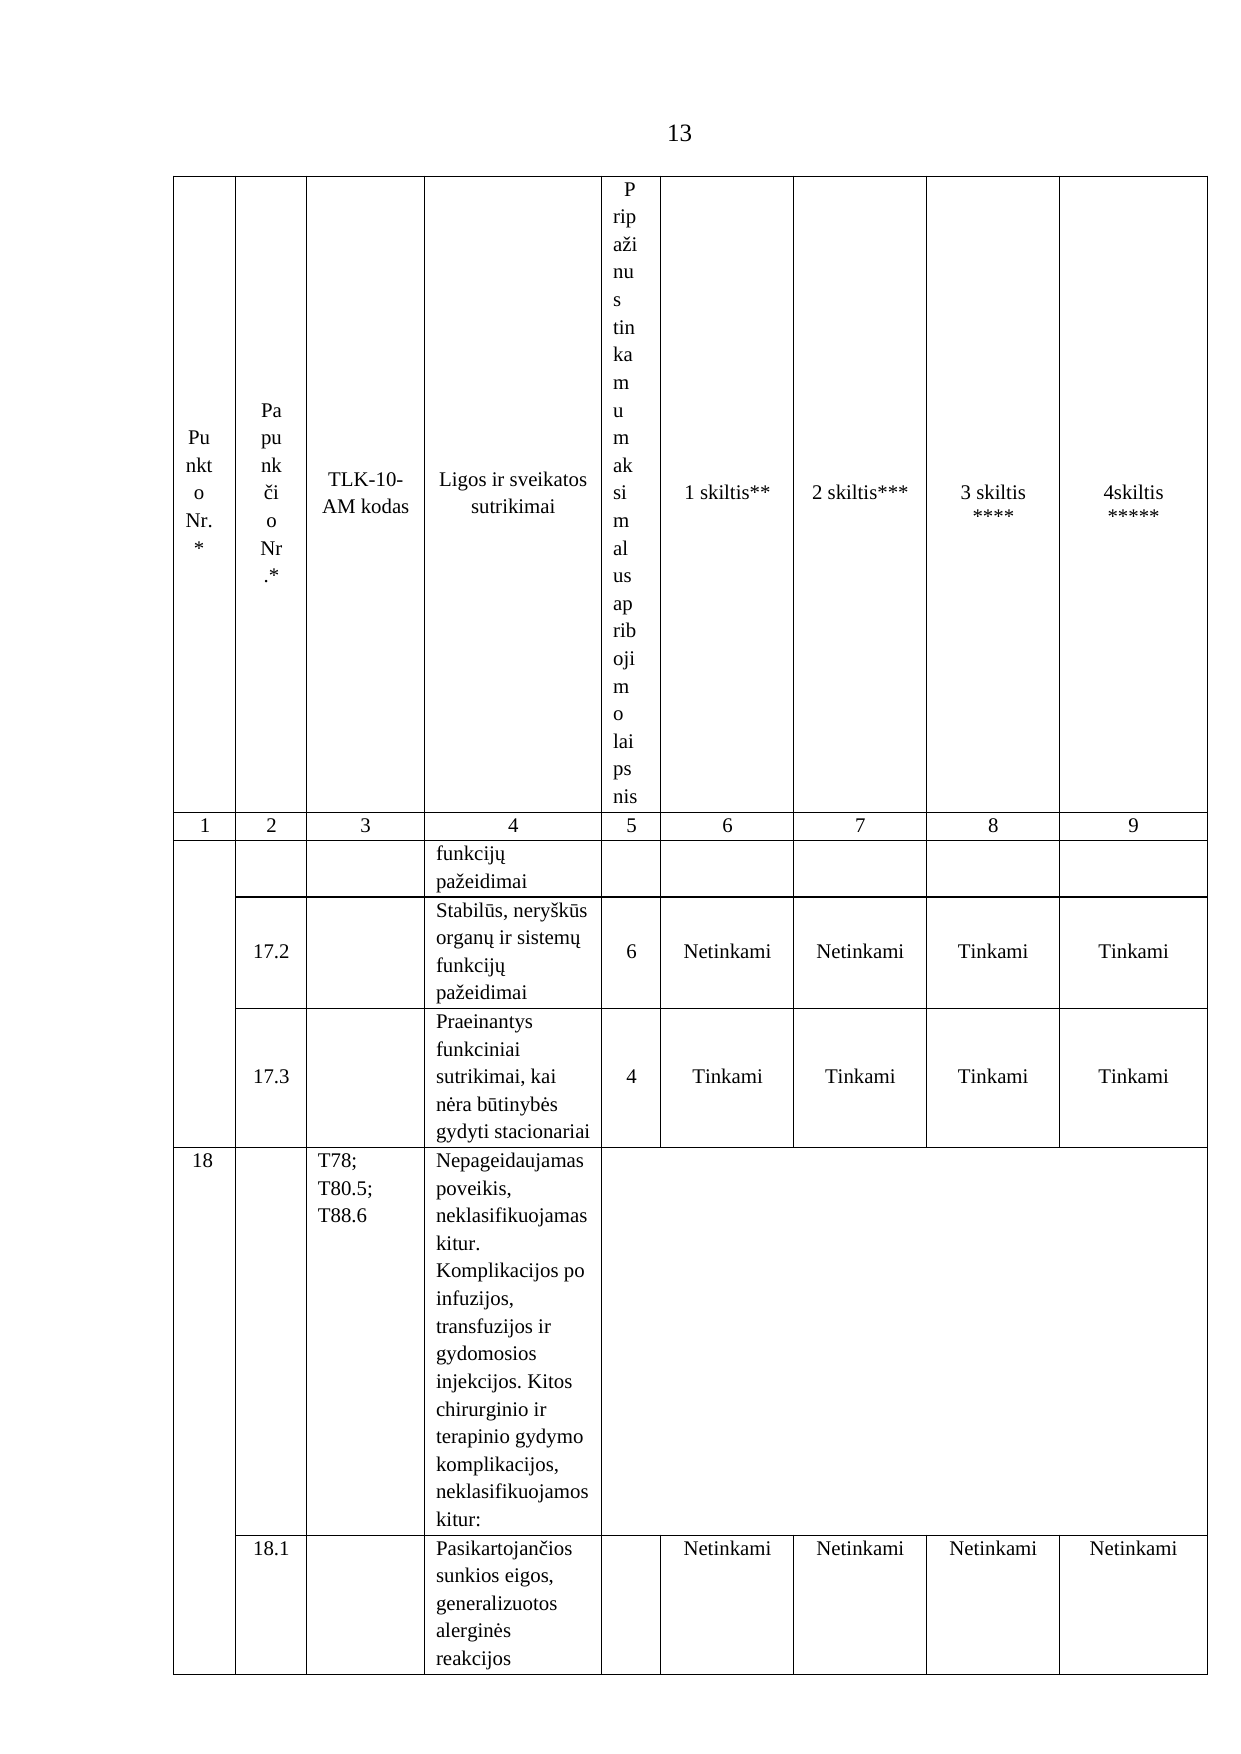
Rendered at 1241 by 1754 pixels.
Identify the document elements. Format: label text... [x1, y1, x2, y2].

table_cell 3 [307, 813, 424, 840]
table_cell funkcijų pažeidimai [425, 841, 601, 896]
table_cell Netinkami [927, 1536, 1059, 1673]
table_header 2 skiltis*** [794, 177, 926, 812]
table_cell 4 [602, 1009, 660, 1147]
table_cell 17.2 [236, 898, 306, 1008]
table_cell Nepageidaujamas poveikis, neklasifikuojamas kitur. Komplikacijos po infuzijos, transfuzijos ir gydomosios injekcijos. Kitos chirurginio ir terapinio gydymo komplikacijos, neklasifikuojamos kitur: [425, 1148, 601, 1534]
table_cell 6 [602, 898, 660, 1008]
table_cell Tinkami [794, 1009, 926, 1147]
table_header 1 skiltis** [661, 177, 793, 812]
table_cell [307, 1536, 424, 1673]
table_cell [794, 841, 926, 896]
table_cell [236, 1148, 306, 1534]
table_header TLK-10-AM kodas [307, 177, 424, 812]
table_cell [927, 841, 1059, 896]
table_cell 5 [602, 813, 660, 840]
table_cell 2 [236, 813, 306, 840]
table_cell 17.3 [236, 1009, 306, 1147]
table_cell 8 [927, 813, 1059, 840]
table_cell [661, 841, 793, 896]
table_cell [602, 1148, 1207, 1534]
table_cell 7 [794, 813, 926, 840]
table_cell [236, 841, 306, 896]
table_header Punkto Nr.* [174, 177, 235, 812]
table_cell Tinkami [927, 1009, 1059, 1147]
table_header Ligos ir sveikatos sutrikimai [425, 177, 601, 812]
table_cell [174, 841, 235, 1147]
table_cell 9 [1060, 813, 1207, 840]
table_cell [602, 841, 660, 896]
table_cell 1 [174, 813, 235, 840]
table_cell Netinkami [661, 898, 793, 1008]
table_cell 18.1 [236, 1536, 306, 1673]
table_cell [307, 841, 424, 896]
table_cell 6 [661, 813, 793, 840]
table_cell [602, 1536, 660, 1673]
table_cell [307, 1009, 424, 1147]
table_header Pripažinus tinkamu maksimalus apribojimo laipsnis [602, 177, 660, 812]
table_cell T78; T80.5; T88.6 [307, 1148, 424, 1534]
table_cell Netinkami [1060, 1536, 1207, 1673]
table_cell Tinkami [661, 1009, 793, 1147]
table_cell [1060, 841, 1207, 896]
table_cell Netinkami [661, 1536, 793, 1673]
table_header Papunkčio Nr.* [236, 177, 306, 812]
table_cell Netinkami [794, 1536, 926, 1673]
table_header 3 skiltis **** [927, 177, 1059, 812]
table_cell Tinkami [1060, 898, 1207, 1008]
table_cell Netinkami [794, 898, 926, 1008]
table_cell [307, 898, 424, 1008]
table_cell Stabilūs, neryškūs organų ir sistemų funkcijų pažeidimai [425, 898, 601, 1008]
table_header 4skiltis ***** [1060, 177, 1207, 812]
table_cell Praeinantys funkciniai sutrikimai, kai nėra būtinybės gydyti stacionariai [425, 1009, 601, 1147]
table_cell Tinkami [1060, 1009, 1207, 1147]
table_cell 4 [425, 813, 601, 840]
table_cell 18 [174, 1148, 235, 1673]
table_cell Tinkami [927, 898, 1059, 1008]
table_cell Pasikartojančios sunkios eigos, generalizuotos alerginės reakcijos [425, 1536, 601, 1673]
